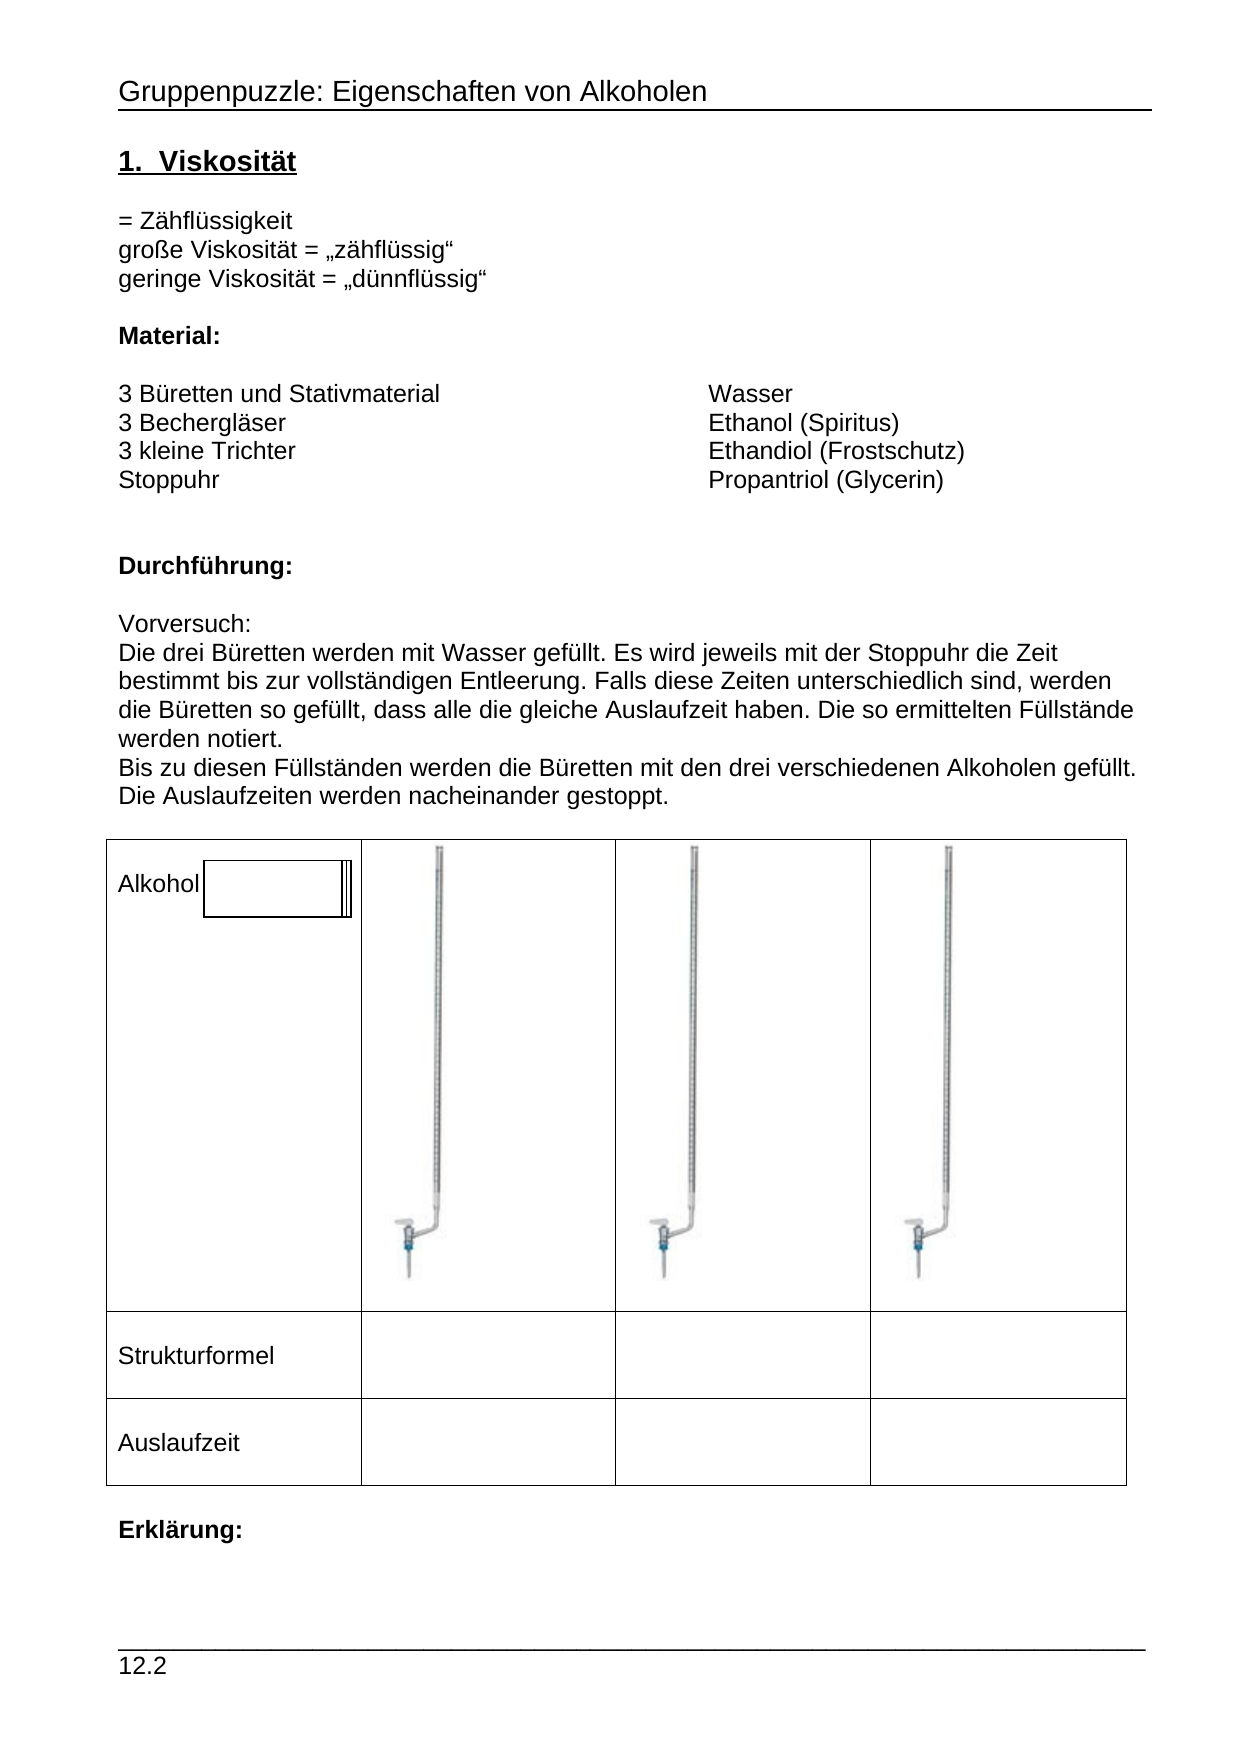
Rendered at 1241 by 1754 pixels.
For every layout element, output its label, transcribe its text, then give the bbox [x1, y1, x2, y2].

text Bis zu diesen Füllständen werden die Büretten mit den drei verschiedenen Alkoholen gefüllt. Die Auslaufzeiten werden nacheinander gestoppt. [118, 753, 1152, 810]
table_cell [362, 1399, 615, 1485]
table_cell [616, 1399, 870, 1485]
picture [373, 841, 468, 1281]
text = Zähflüssigkeit [118, 206, 1152, 235]
text 3 Büretten und Stativmaterial Wasser [118, 379, 1152, 408]
picture [883, 841, 977, 1281]
picture [628, 841, 723, 1281]
text Die drei Büretten werden mit Wasser gefüllt. Es wird jeweils mit der Stoppuhr die Zeit bestimmt bis zur vollständigen Entleerung. Falls diese Zeiten unterschiedlich sind, werden die Büretten so gefüllt, dass alle die gleiche Auslaufzeit haben. Die so ermittelten Füllstände werden notiert. [118, 638, 1152, 753]
text geringe Viskosität = „dünnflüssig“ [118, 264, 1152, 293]
table_cell [871, 1399, 1126, 1485]
table_cell [616, 1312, 870, 1398]
table_cell Strukturformel [107, 1312, 361, 1398]
text Durchführung: [118, 551, 1152, 580]
table_cell [362, 1312, 615, 1398]
text 3 kleine Trichter Ethandiol (Frostschutz) [118, 436, 1152, 465]
text Stoppuhr Propantriol (Glycerin) [118, 465, 1152, 494]
text Vorversuch: [118, 609, 1152, 638]
table_header Alkohol [107, 840, 361, 1311]
text Erklärung: [118, 1515, 1152, 1544]
table_header [871, 840, 1126, 1311]
text große Viskosität = „zähflüssig“ [118, 235, 1152, 264]
text Material: [118, 321, 1152, 350]
text 3 Bechergläser Ethanol (Spiritus) [118, 408, 1152, 436]
text 1. Viskosität [118, 144, 1152, 178]
table_header [616, 840, 870, 1311]
table_cell Auslaufzeit [107, 1399, 361, 1485]
table_cell [871, 1312, 1126, 1398]
table_header [362, 840, 615, 1311]
